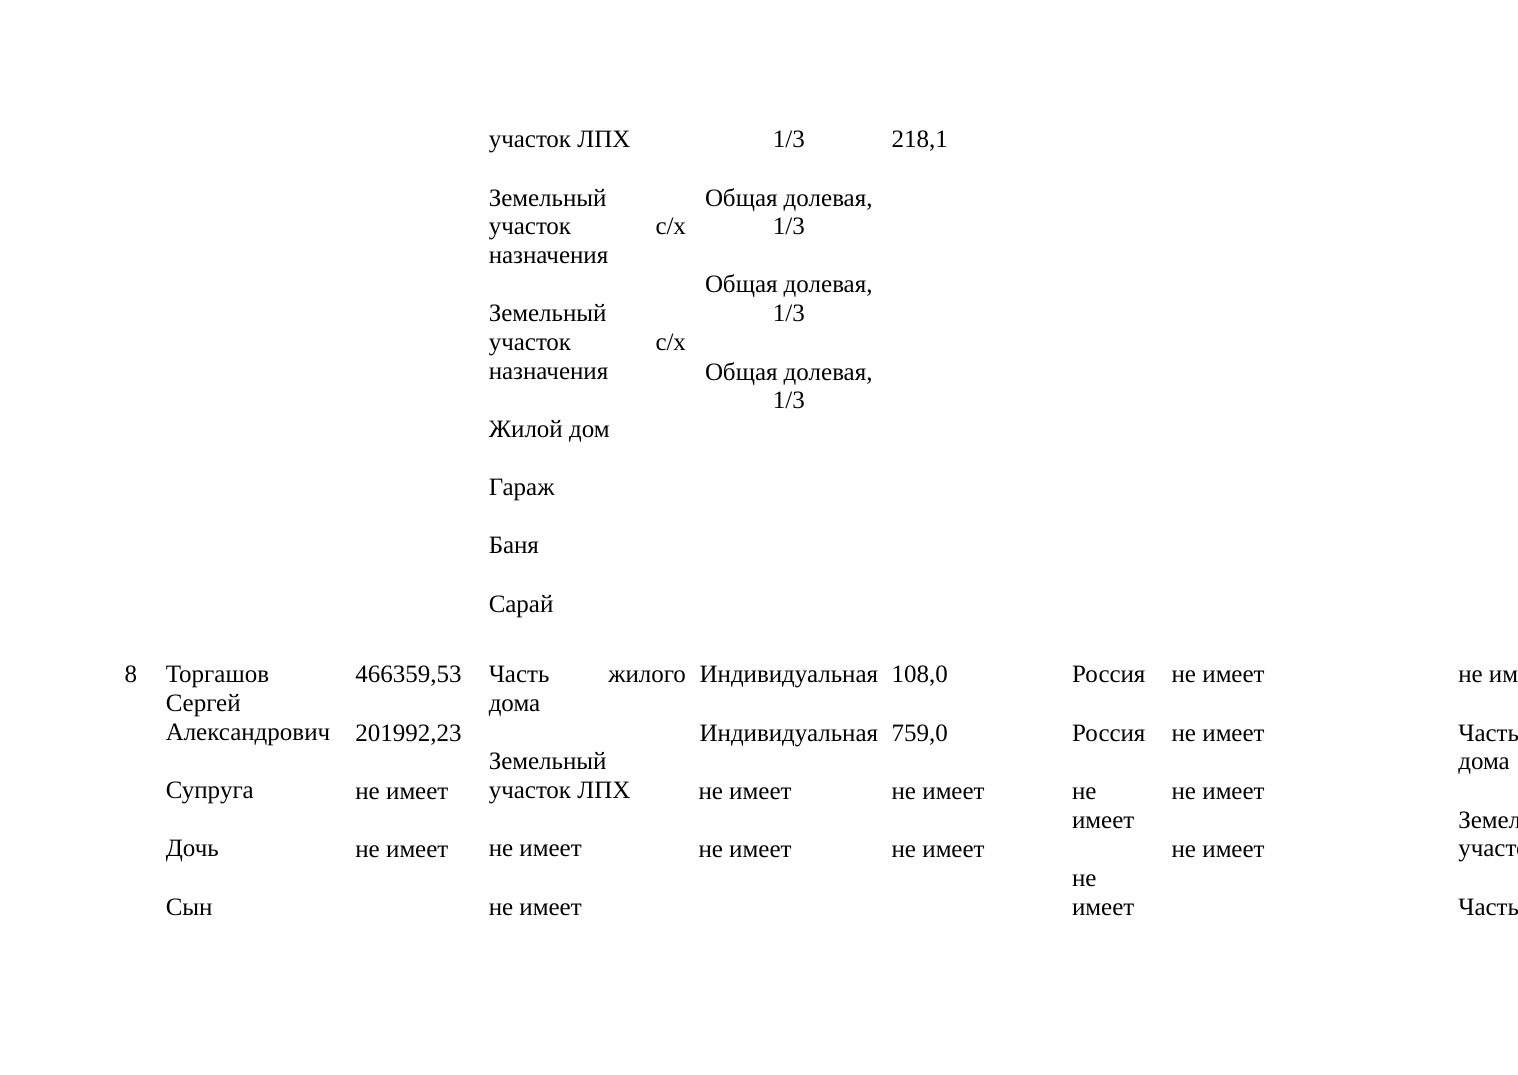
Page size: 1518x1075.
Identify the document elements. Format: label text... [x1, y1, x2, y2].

table_cell [1165, 118, 1452, 653]
table_cell Торгашов Сергей Александрович Супруга Дочь Сын [159, 653, 349, 956]
table_cell Индивидуальная Индивидуальная не имеет не имеет [692, 653, 885, 956]
table_cell Россия Россия не имеет не имеет [1066, 653, 1165, 956]
table_cell не имеет не имеет [1452, 118, 1518, 653]
table_cell 8 [118, 653, 159, 956]
table_cell 466359,53 201992,23 не имеет не имеет [349, 653, 482, 956]
table_cell [349, 118, 482, 653]
table_cell [159, 118, 349, 653]
table_cell не имеет не имеет не имеет не имеет [1165, 653, 1452, 956]
table_cell Часть жилого дома Земельный участок ЛПХ не имеет не имеет [482, 653, 692, 956]
table_cell не имеет Часть жилого дома Земельный участок ЛПХ Часть жилого дома Земельный участок ЛПХ Часть жилого дома Земельный участок ЛПХ [1452, 653, 1518, 956]
table_cell 1/3 Общая долевая, 1/3 Общая долевая, 1/3 Общая долевая, 1/3 [692, 118, 885, 653]
table_cell участок ЛПХ Земельный участок с/х назначения Земельный участок с/х назначения Жилой дом Гараж Баня Сарай [482, 118, 692, 653]
table_cell 108,0 759,0 не имеет не имеет [885, 653, 1066, 956]
table_cell [118, 118, 159, 653]
table_cell 218,1 [885, 118, 1066, 653]
table_cell [1066, 118, 1165, 653]
